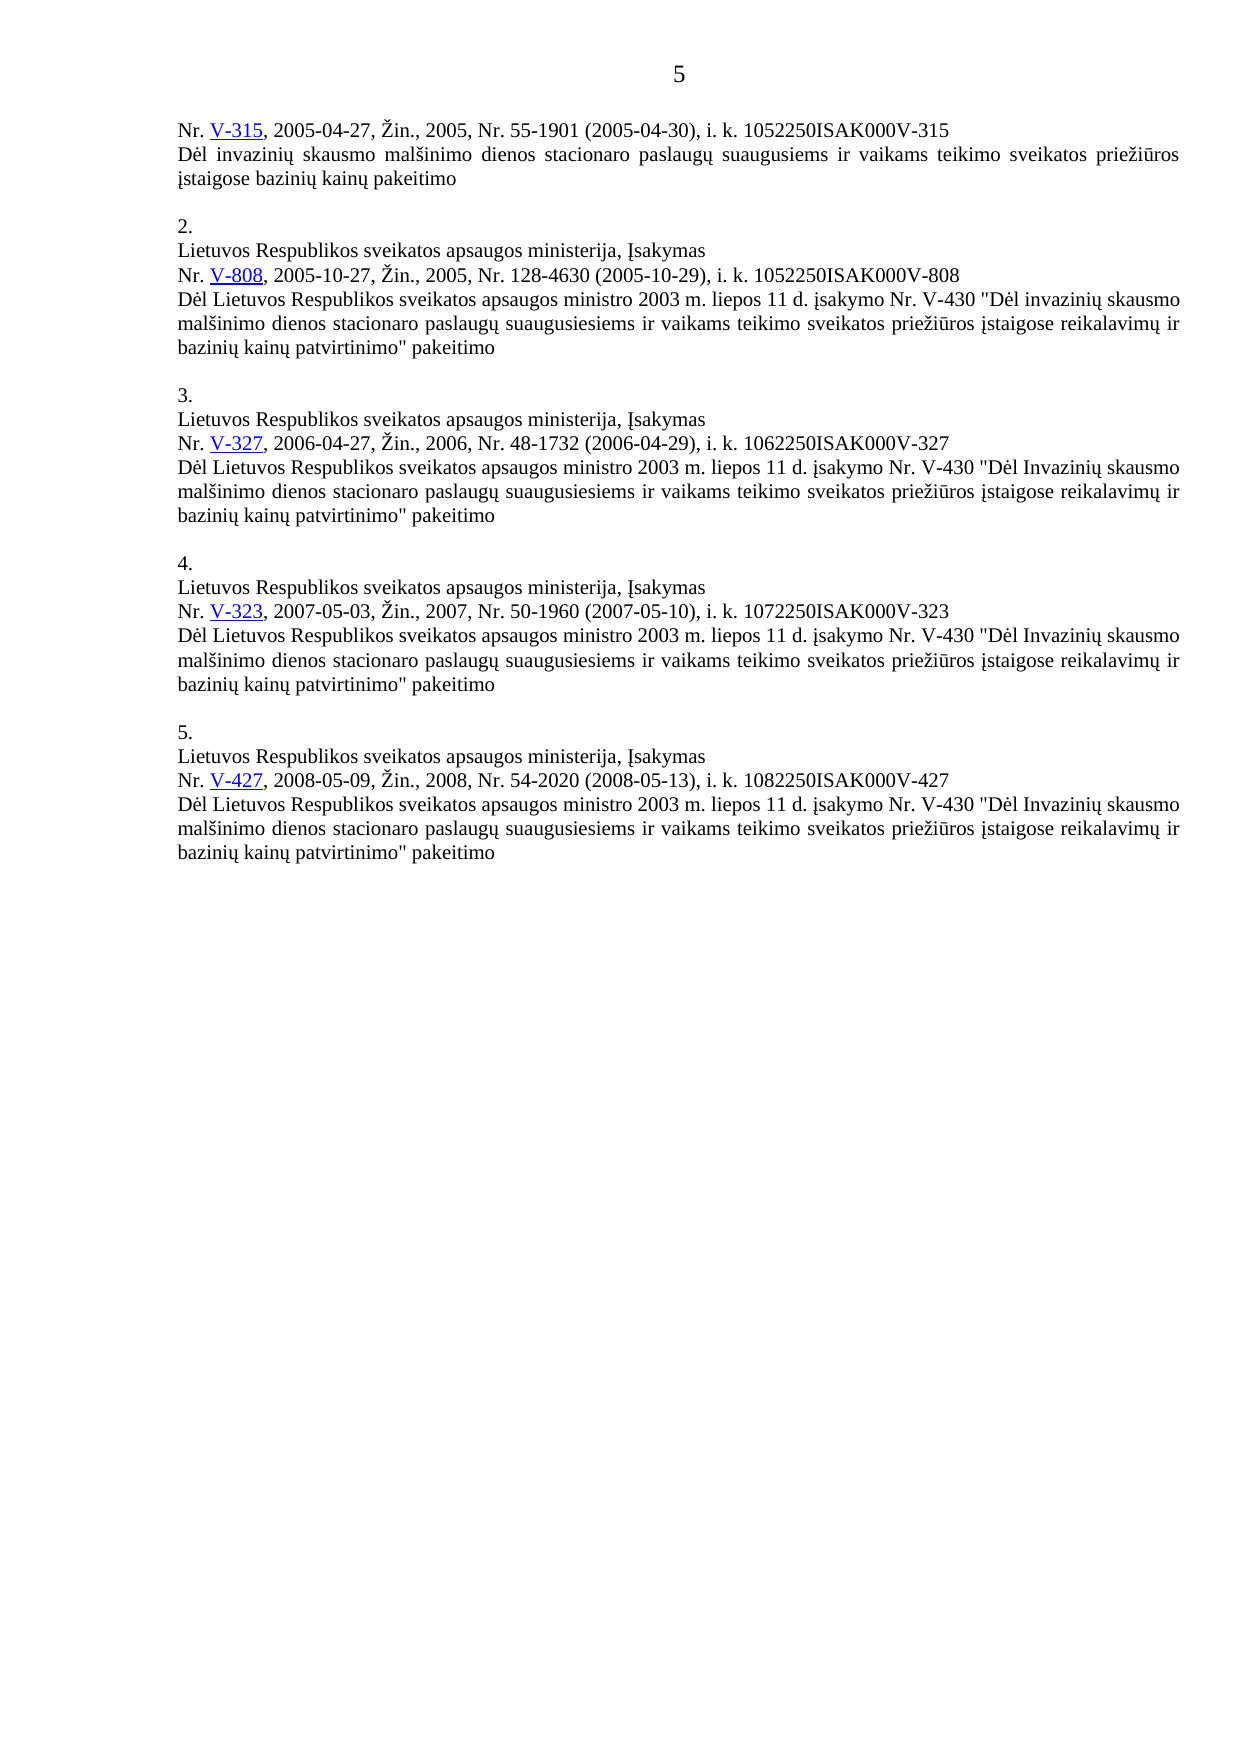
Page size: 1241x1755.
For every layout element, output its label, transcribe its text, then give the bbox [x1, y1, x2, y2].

text 5. [177, 720, 1181, 744]
text 4. [177, 551, 1181, 575]
text 2. [177, 214, 1181, 238]
text Dėl Lietuvos Respublikos sveikatos apsaugos ministro 2003 m. liepos 11 d. įsakymo Nr. V-430 "Dėl Invazinių skausmo malšinimo dienos stacionaro paslaugų suaugusiesiems ir vaikams teikimo sveikatos priežiūros įstaigose reikalavimų ir bazinių kainų patvirtinimo" pakeitimo [177, 792, 1181, 864]
text Dėl invazinių skausmo malšinimo dienos stacionaro paslaugų suaugusiems ir vaikams teikimo sveikatos priežiūros įstaigose bazinių kainų pakeitimo [177, 142, 1181, 190]
text Nr. V-327, 2006-04-27, Žin., 2006, Nr. 48-1732 (2006-04-29), i. k. 1062250ISAK000V-327 [177, 431, 1181, 455]
text Nr. V-323, 2007-05-03, Žin., 2007, Nr. 50-1960 (2007-05-10), i. k. 1072250ISAK000V-323 [177, 599, 1181, 623]
text 3. [177, 383, 1181, 407]
text Dėl Lietuvos Respublikos sveikatos apsaugos ministro 2003 m. liepos 11 d. įsakymo Nr. V-430 "Dėl invazinių skausmo malšinimo dienos stacionaro paslaugų suaugusiesiems ir vaikams teikimo sveikatos priežiūros įstaigose reikalavimų ir bazinių kainų patvirtinimo" pakeitimo [177, 287, 1181, 359]
text Lietuvos Respublikos sveikatos apsaugos ministerija, Įsakymas [177, 407, 1181, 431]
text Nr. V-808, 2005-10-27, Žin., 2005, Nr. 128-4630 (2005-10-29), i. k. 1052250ISAK000V-808 [177, 262, 1181, 287]
text Lietuvos Respublikos sveikatos apsaugos ministerija, Įsakymas [177, 575, 1181, 599]
text Dėl Lietuvos Respublikos sveikatos apsaugos ministro 2003 m. liepos 11 d. įsakymo Nr. V-430 "Dėl Invazinių skausmo malšinimo dienos stacionaro paslaugų suaugusiesiems ir vaikams teikimo sveikatos priežiūros įstaigose reikalavimų ir bazinių kainų patvirtinimo" pakeitimo [177, 623, 1181, 696]
text Lietuvos Respublikos sveikatos apsaugos ministerija, Įsakymas [177, 744, 1181, 768]
text Nr. V-315, 2005-04-27, Žin., 2005, Nr. 55-1901 (2005-04-30), i. k. 1052250ISAK000V-315 [177, 118, 1181, 142]
text Lietuvos Respublikos sveikatos apsaugos ministerija, Įsakymas [177, 238, 1181, 262]
text Nr. V-427, 2008-05-09, Žin., 2008, Nr. 54-2020 (2008-05-13), i. k. 1082250ISAK000V-427 [177, 768, 1181, 792]
text Dėl Lietuvos Respublikos sveikatos apsaugos ministro 2003 m. liepos 11 d. įsakymo Nr. V-430 "Dėl Invazinių skausmo malšinimo dienos stacionaro paslaugų suaugusiesiems ir vaikams teikimo sveikatos priežiūros įstaigose reikalavimų ir bazinių kainų patvirtinimo" pakeitimo [177, 455, 1181, 527]
